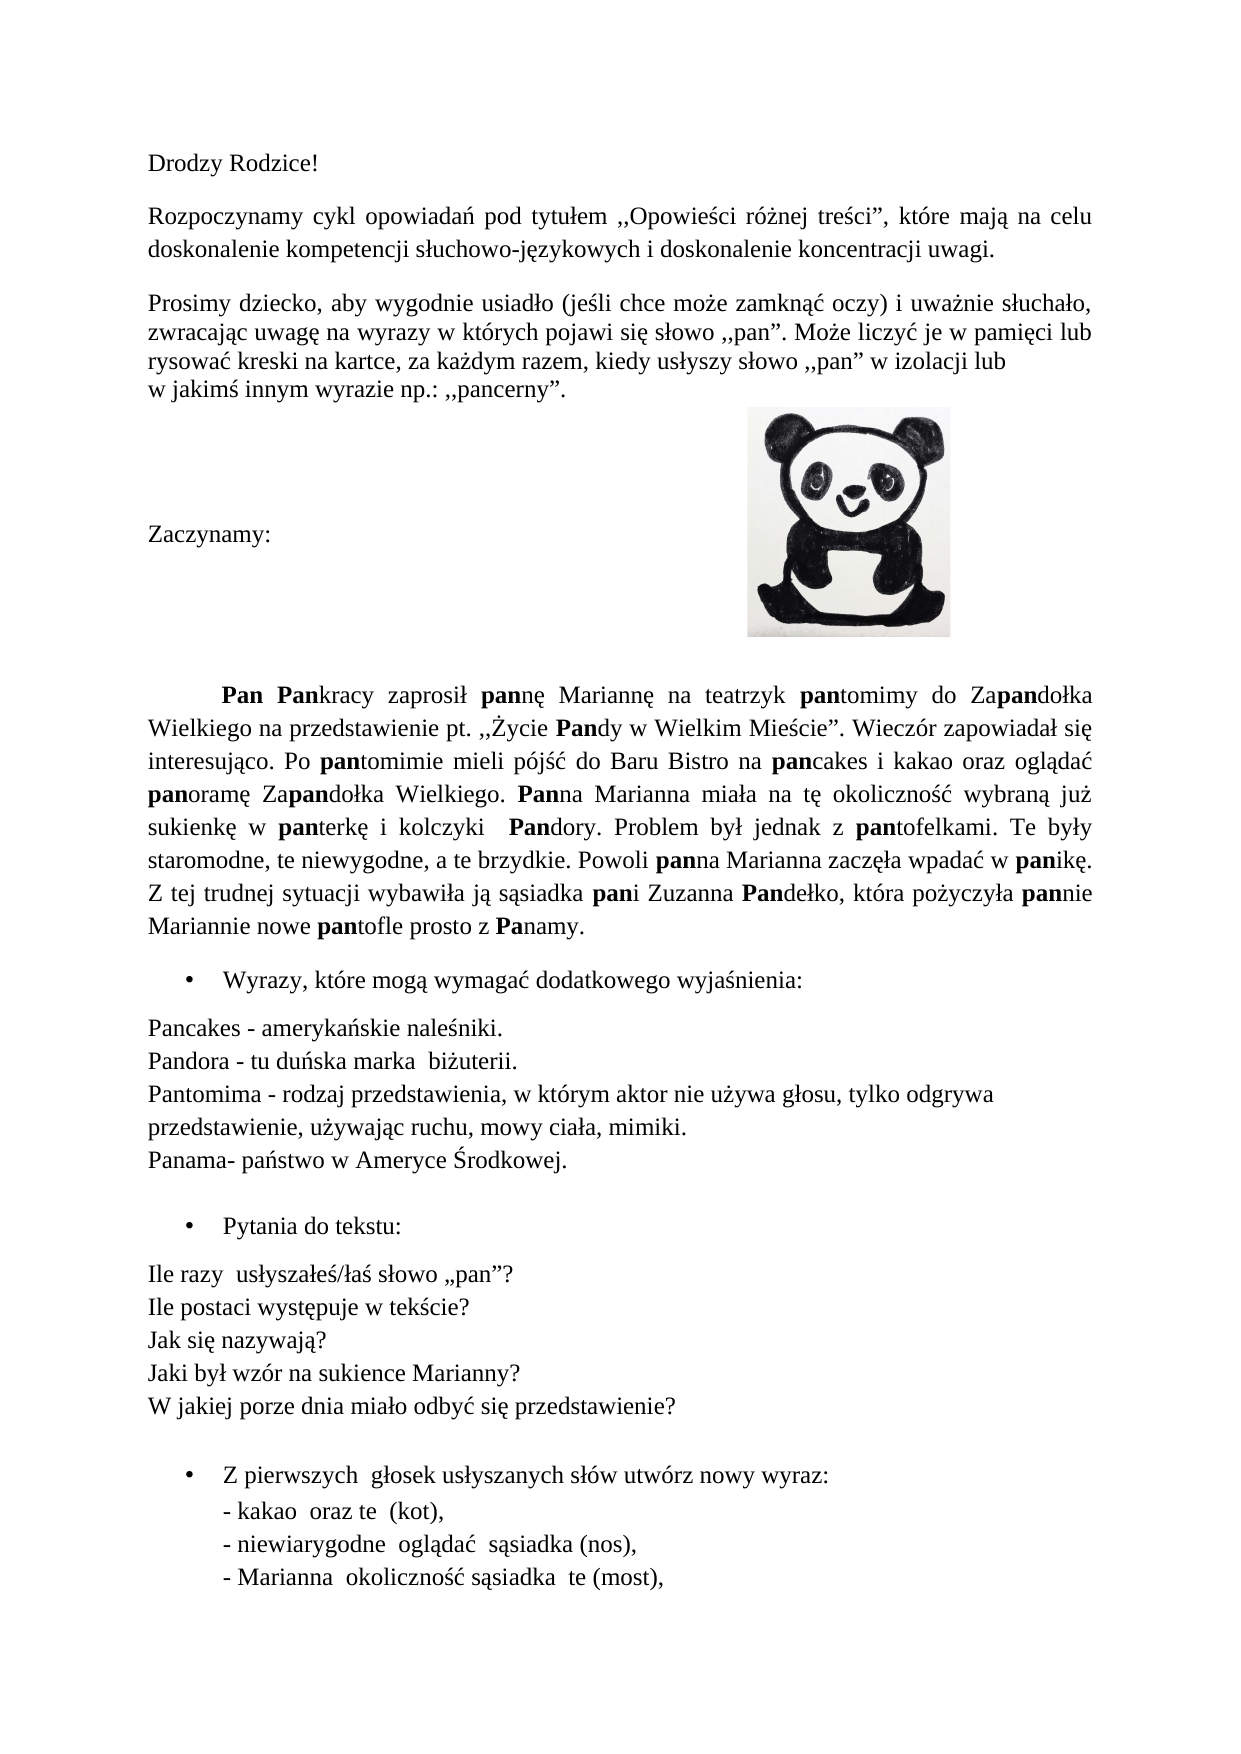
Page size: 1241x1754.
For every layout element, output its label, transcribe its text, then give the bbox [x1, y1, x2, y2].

text Jaki był wzór na sukience Marianny? [148, 1358, 1093, 1387]
list Wyrazy, które mogą wymagać dodatkowego wyjaśnienia: [185, 965, 1093, 994]
text Jak się nazywają? [148, 1325, 1093, 1354]
text Prosimy dziecko, aby wygodnie usiadło (jeśli chce może zamknąć oczy) i uważnie słuchało, zwracając uwagę na wyrazy w których pojawi się słowo ,,pan”. Może liczyć je w pamięci lub rysować kreski na kartce, za każdym razem, kiedy usłyszy słowo ,,pan” w izolacji lub [148, 288, 1093, 374]
picture [747, 407, 951, 637]
text Drodzy Rodzice! [148, 148, 1093, 176]
text Rozpoczynamy cykl opowiadań pod tytułem ,,Opowieści różnej treści”, które mają na celu doskonalenie kompetencji słuchowo-językowych i doskonalenie koncentracji uwagi. [148, 201, 1093, 263]
text W jakiej porze dnia miało odbyć się przedstawienie? [148, 1391, 1093, 1420]
text Pan Pankracy zaprosił pannę Mariannę na teatrzyk pantomimy do Zapandołka Wielkiego na przedstawienie pt. ,,Życie Pandy w Wielkim Mieście”. Wieczór zapowiadał się interesująco. Po pantomimie mieli pójść do Baru Bistro na pancakes i kakao oraz oglądać panoramę Zapandołka Wielkiego. Panna Marianna miała na tę okoliczność wybraną już sukienkę w panterkę i kolczyki Pandory. Problem był jednak z pantofelkami. Te były staromodne, te niewygodne, a te brzydkie. Powoli panna Marianna zaczęła wpadać w panikę. Z tej trudnej sytuacji wybawiła ją sąsiadka pani Zuzanna Pandełko, która pożyczyła pannie Mariannie nowe pantofle prosto z Panamy. [148, 680, 1093, 940]
text Ile postaci występuje w tekście? [148, 1292, 1093, 1321]
text Panama- państwo w Ameryce Środkowej. [148, 1145, 1093, 1174]
text Ile razy usłyszałeś/łaś słowo „pan”? [148, 1259, 1093, 1288]
text w jakimś innym wyrazie np.: ,,pancerny”. [148, 374, 1093, 403]
list Pytania do tekstu: [185, 1211, 1093, 1240]
list - Marianna okoliczność sąsiadka te (most), [185, 1562, 1093, 1591]
text Pantomima - rodzaj przedstawienia, w którym aktor nie używa głosu, tylko odgrywa przedstawienie, używając ruchu, mowy ciała, mimiki. [148, 1079, 1093, 1141]
text Pandora - tu duńska marka biżuterii. [148, 1046, 1093, 1075]
list Z pierwszych głosek usłyszanych słów utwórz nowy wyraz: [185, 1460, 1093, 1489]
text [951, 519, 1093, 547]
list - kakao oraz te (kot), [185, 1496, 1093, 1525]
list - niewiarygodne oglądać sąsiadka (nos), [185, 1529, 1093, 1558]
text Pancakes - amerykańskie naleśniki. [148, 1013, 1093, 1042]
text Zaczynamy: [148, 519, 747, 547]
